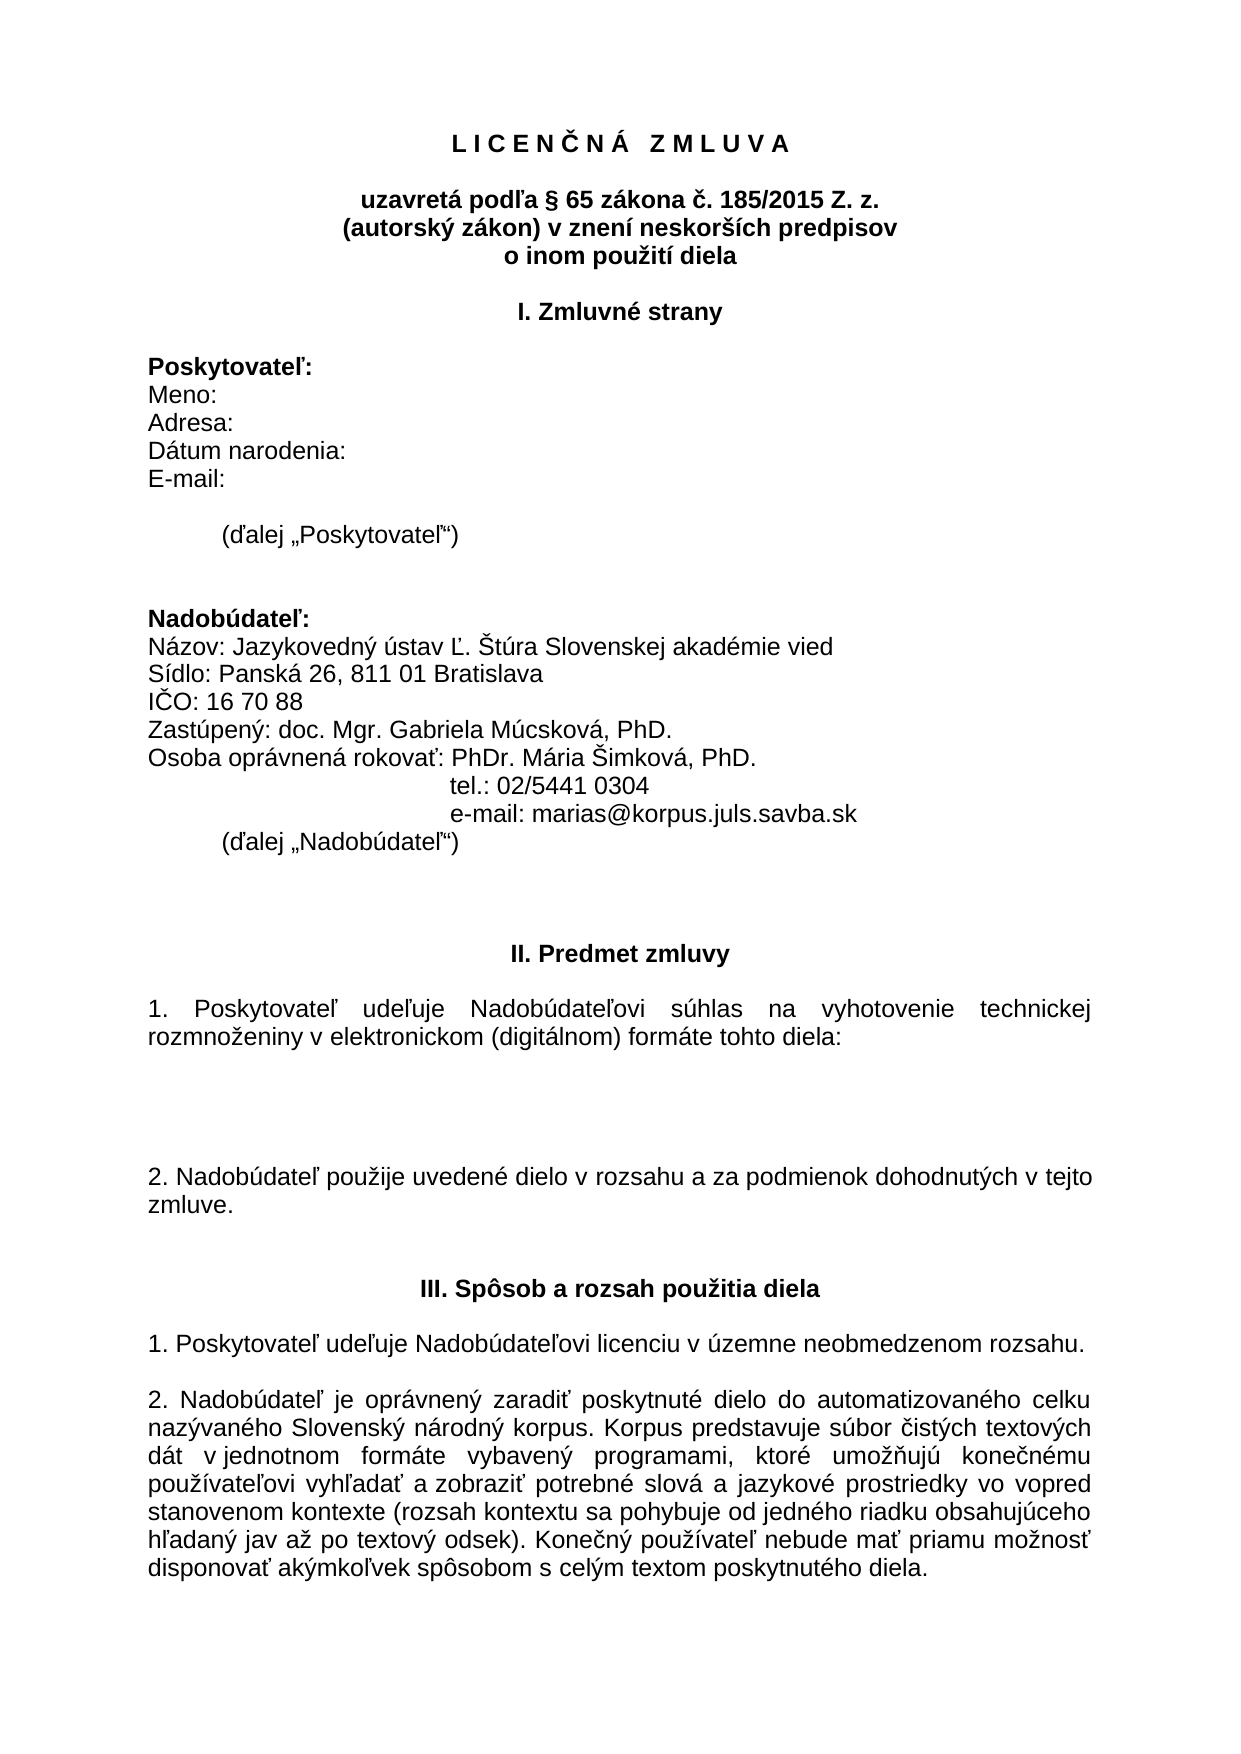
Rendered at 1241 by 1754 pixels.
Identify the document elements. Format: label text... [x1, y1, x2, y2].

text II. Predmet zmluvy [148, 939, 1092, 967]
text 1. Poskytovateľ udeľuje Nadobúdateľovi licenciu v územne neobmedzenom rozsahu. [148, 1330, 1092, 1358]
text Adresa: [148, 409, 1092, 437]
text Osoba oprávnená rokovať: PhDr. Mária Šimková, PhD. [148, 744, 1092, 772]
text I. Zmluvné strany [148, 297, 1092, 325]
text Meno: [148, 381, 1092, 409]
text 1. Poskytovateľ udeľuje Nadobúdateľovi súhlas na vyhotovenie technickej rozmnoženiny v elektronickom (digitálnom) formáte tohto diela: [148, 995, 1092, 1051]
text o inom použití diela [148, 242, 1092, 269]
text e-mail: marias@korpus.juls.savba.sk [369, 800, 1092, 828]
text L I C E N Č N Á Z M L U V A [148, 130, 1092, 158]
text Sídlo: Panská 26, 811 01 Bratislava [148, 660, 1092, 688]
text 2. Nadobúdateľ použije uvedené dielo v rozsahu a za podmienok dohodnutých v tejto zmluve. [148, 1163, 1092, 1219]
text Poskytovateľ: [148, 353, 1092, 381]
text Názov: Jazykovedný ústav Ľ. Štúra Slovenskej akadémie vied [148, 632, 1092, 660]
text (ďalej „Poskytovateľ“) [148, 521, 1092, 549]
text (autorský zákon) v znení neskorších predpisov [148, 214, 1092, 242]
text E-mail: [148, 465, 1092, 493]
text IČO: 16 70 88 [148, 688, 1092, 716]
text 2. Nadobúdateľ je oprávnený zaradiť poskytnuté dielo do automatizovaného celku nazývaného Slovenský národný korpus. Korpus predstavuje súbor čistých textových dát v jednotnom formáte vybavený programami, ktoré umožňujú konečnému používateľovi vyhľadať a zobraziť potrebné slová a jazykové prostriedky vo vopred stanovenom kontexte (rozsah kontextu sa pohybuje od jedného riadku obsahujúceho hľadaný jav až po textový odsek). Konečný používateľ nebude mať priamu možnosť disponovať akýmkoľvek spôsobom s celým textom poskytnutého diela. [148, 1386, 1092, 1582]
text Zastúpený: doc. Mgr. Gabriela Múcsková, PhD. [148, 716, 1092, 744]
text tel.: 02/5441 0304 [148, 772, 1092, 800]
text III. Spôsob a rozsah použitia diela [148, 1274, 1092, 1302]
text Dátum narodenia: [148, 437, 1092, 465]
text uzavretá podľa § 65 zákona č. 185/2015 Z. z. [148, 186, 1092, 214]
text Nadobúdateľ: [148, 604, 1092, 632]
text (ďalej „Nadobúdateľ“) [148, 828, 1092, 856]
